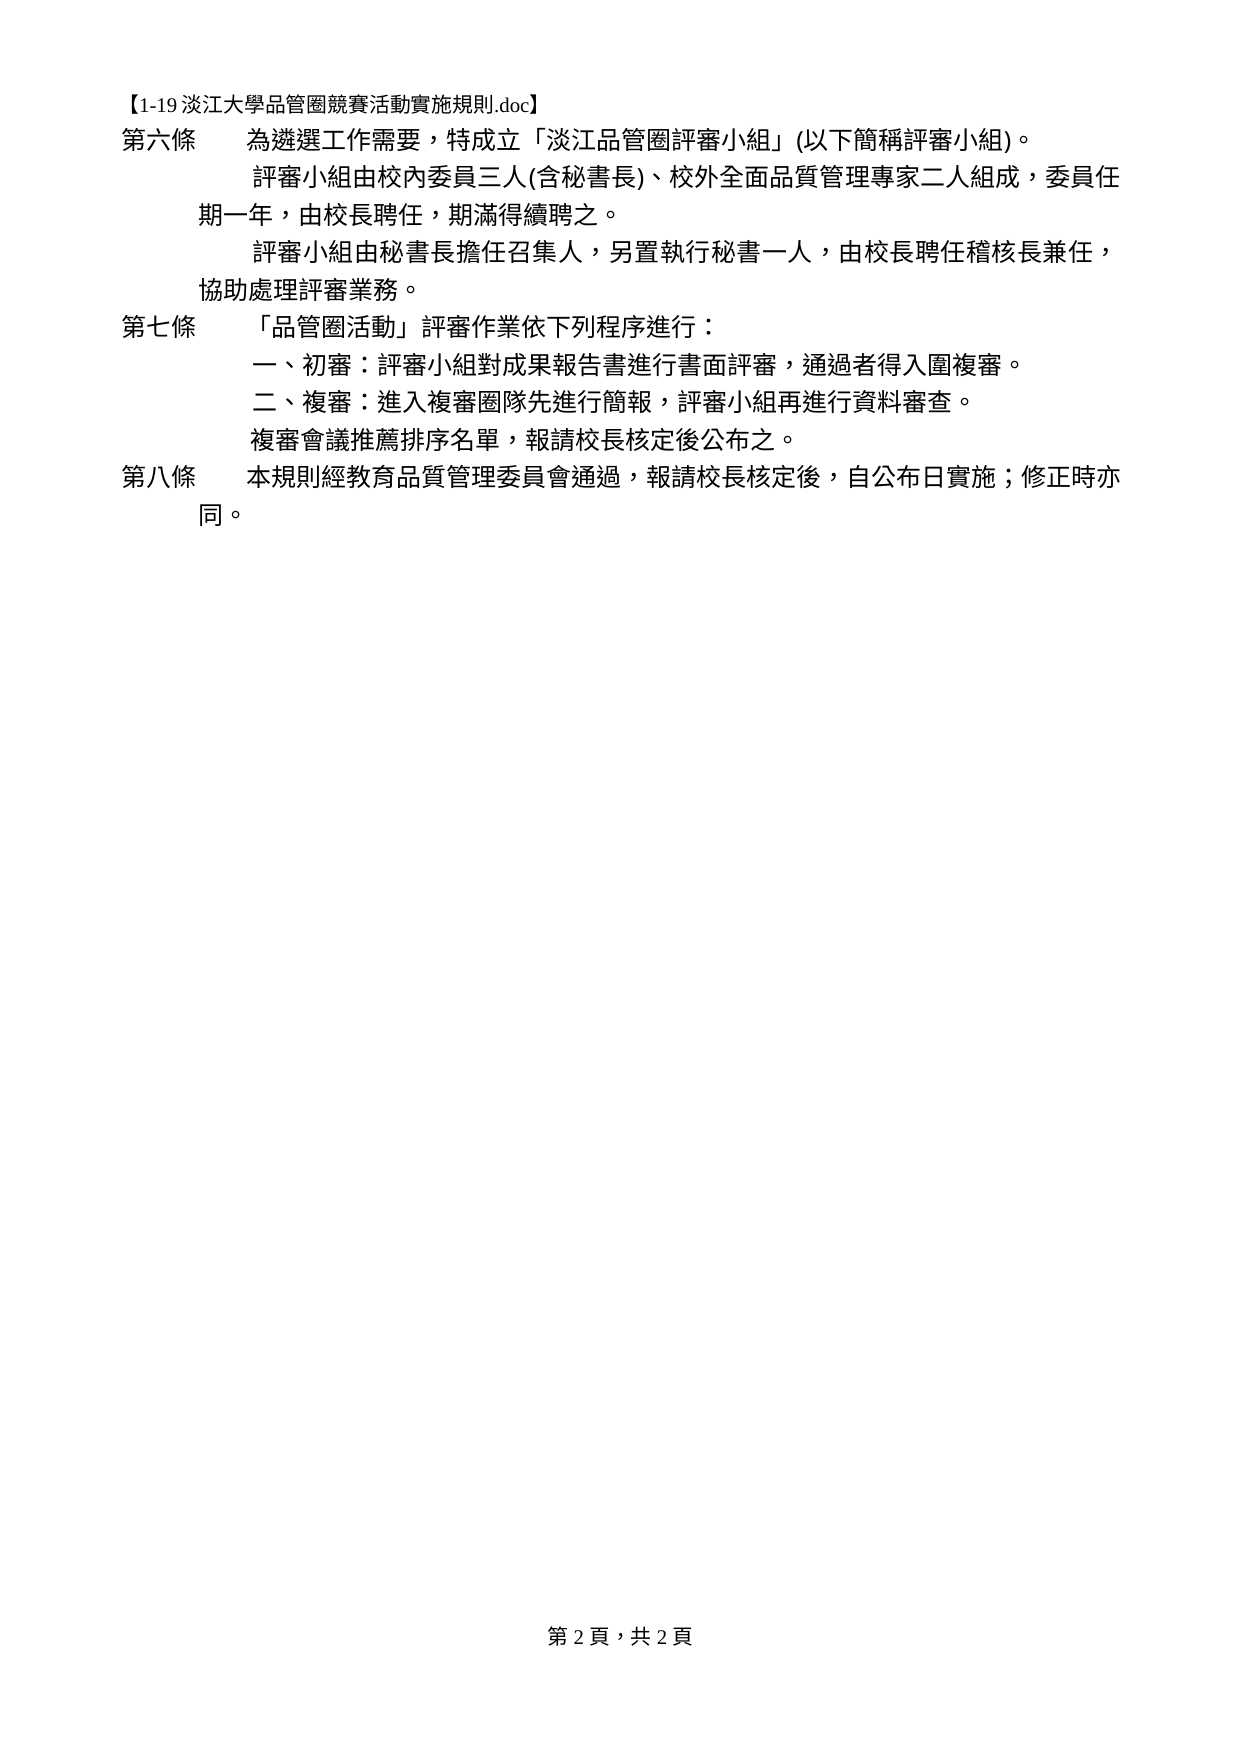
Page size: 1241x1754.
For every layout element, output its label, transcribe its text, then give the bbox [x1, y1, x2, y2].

text 第八條 本規則經教育品質管理委員會通過，報請校長核定後，自公布日實施；修正時亦同。 [121, 457, 1122, 532]
text 一、初審：評審小組對成果報告書進行書面評審，通過者得入圍複審。 [252, 344, 1122, 382]
text 第六條 為遴選工作需要，特成立「淡江品管圈評審小組」(以下簡稱評審小組)。 [121, 119, 1122, 157]
text 二、複審：進入複審圈隊先進行簡報，評審小組再進行資料審查。 [252, 382, 1122, 419]
text 複審會議推薦排序名單，報請校長核定後公布之。 [198, 419, 1122, 457]
text 評審小組由校內委員三人(含秘書長)、校外全面品質管理專家二人組成，委員任期一年，由校長聘任，期滿得續聘之。 [198, 157, 1122, 232]
text 評審小組由秘書長擔任召集人，另置執行秘書一人，由校長聘任稽核長兼任，協助處理評審業務。 [198, 232, 1122, 307]
text 第七條 「品管圈活動」評審作業依下列程序進行： [121, 307, 1122, 344]
